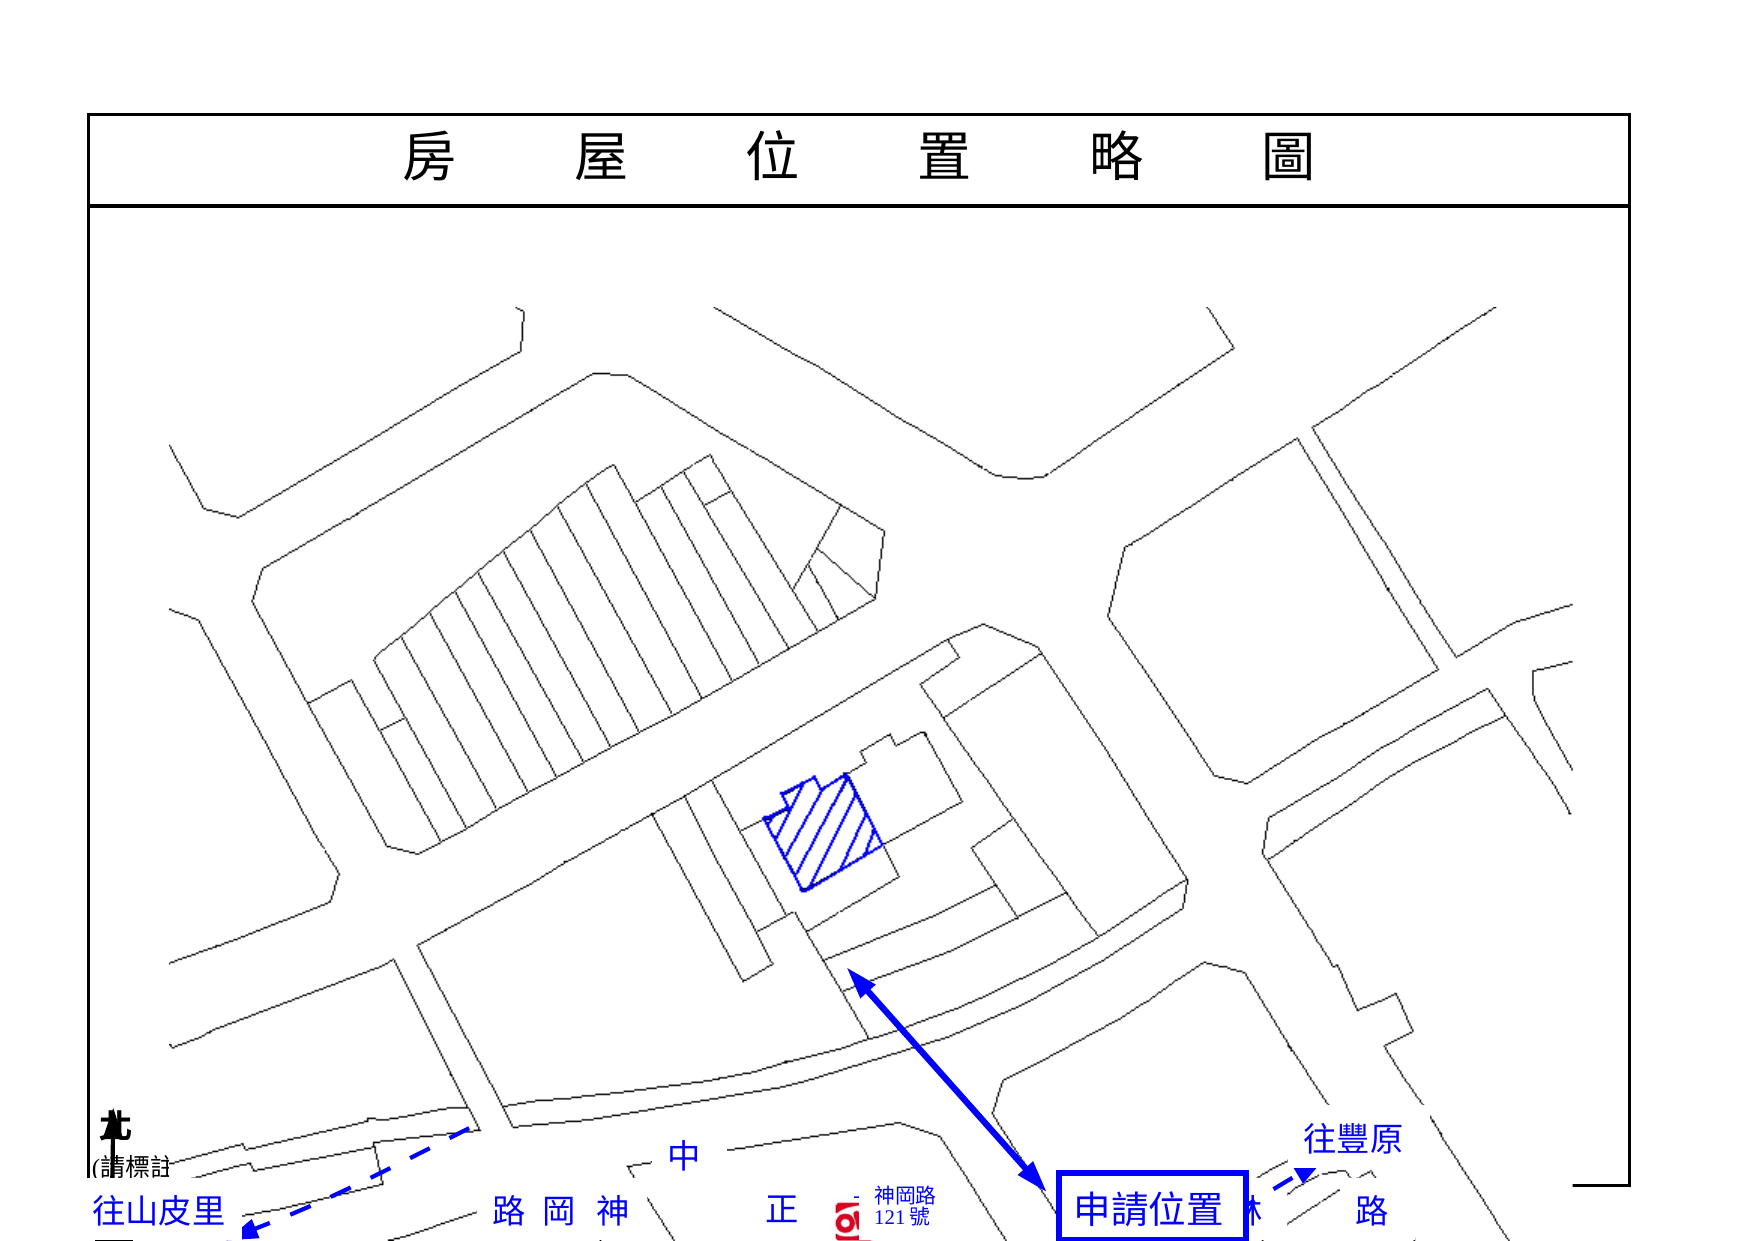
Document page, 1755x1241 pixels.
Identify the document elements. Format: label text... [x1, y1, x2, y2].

table_cell 北 [1288, 1105, 1430, 1168]
table_header 房 屋 位 置 略 圖 [90, 116, 1628, 204]
table_cell 北 [653, 1123, 727, 1185]
table_cell 北 [90, 208, 1628, 1148]
table_cell 北 [836, 1178, 958, 1240]
table_cell (請標註申請建物前後左右鄰近房屋之門牌號碼) [115, 1148, 169, 1178]
table_cell 北 [1340, 1178, 1415, 1240]
table_cell 北 [477, 1178, 647, 1240]
table_cell (請標註申請建物前後左右鄰近房屋之門牌號碼) [90, 1148, 110, 1178]
table_cell 北 [1249, 1178, 1287, 1240]
table_cell 北 [77, 1178, 242, 1240]
table_cell 北 [750, 1176, 819, 1238]
table_cell (請標註申請建物前後左右鄰近房屋之門牌號碼) [1573, 1148, 1628, 1184]
